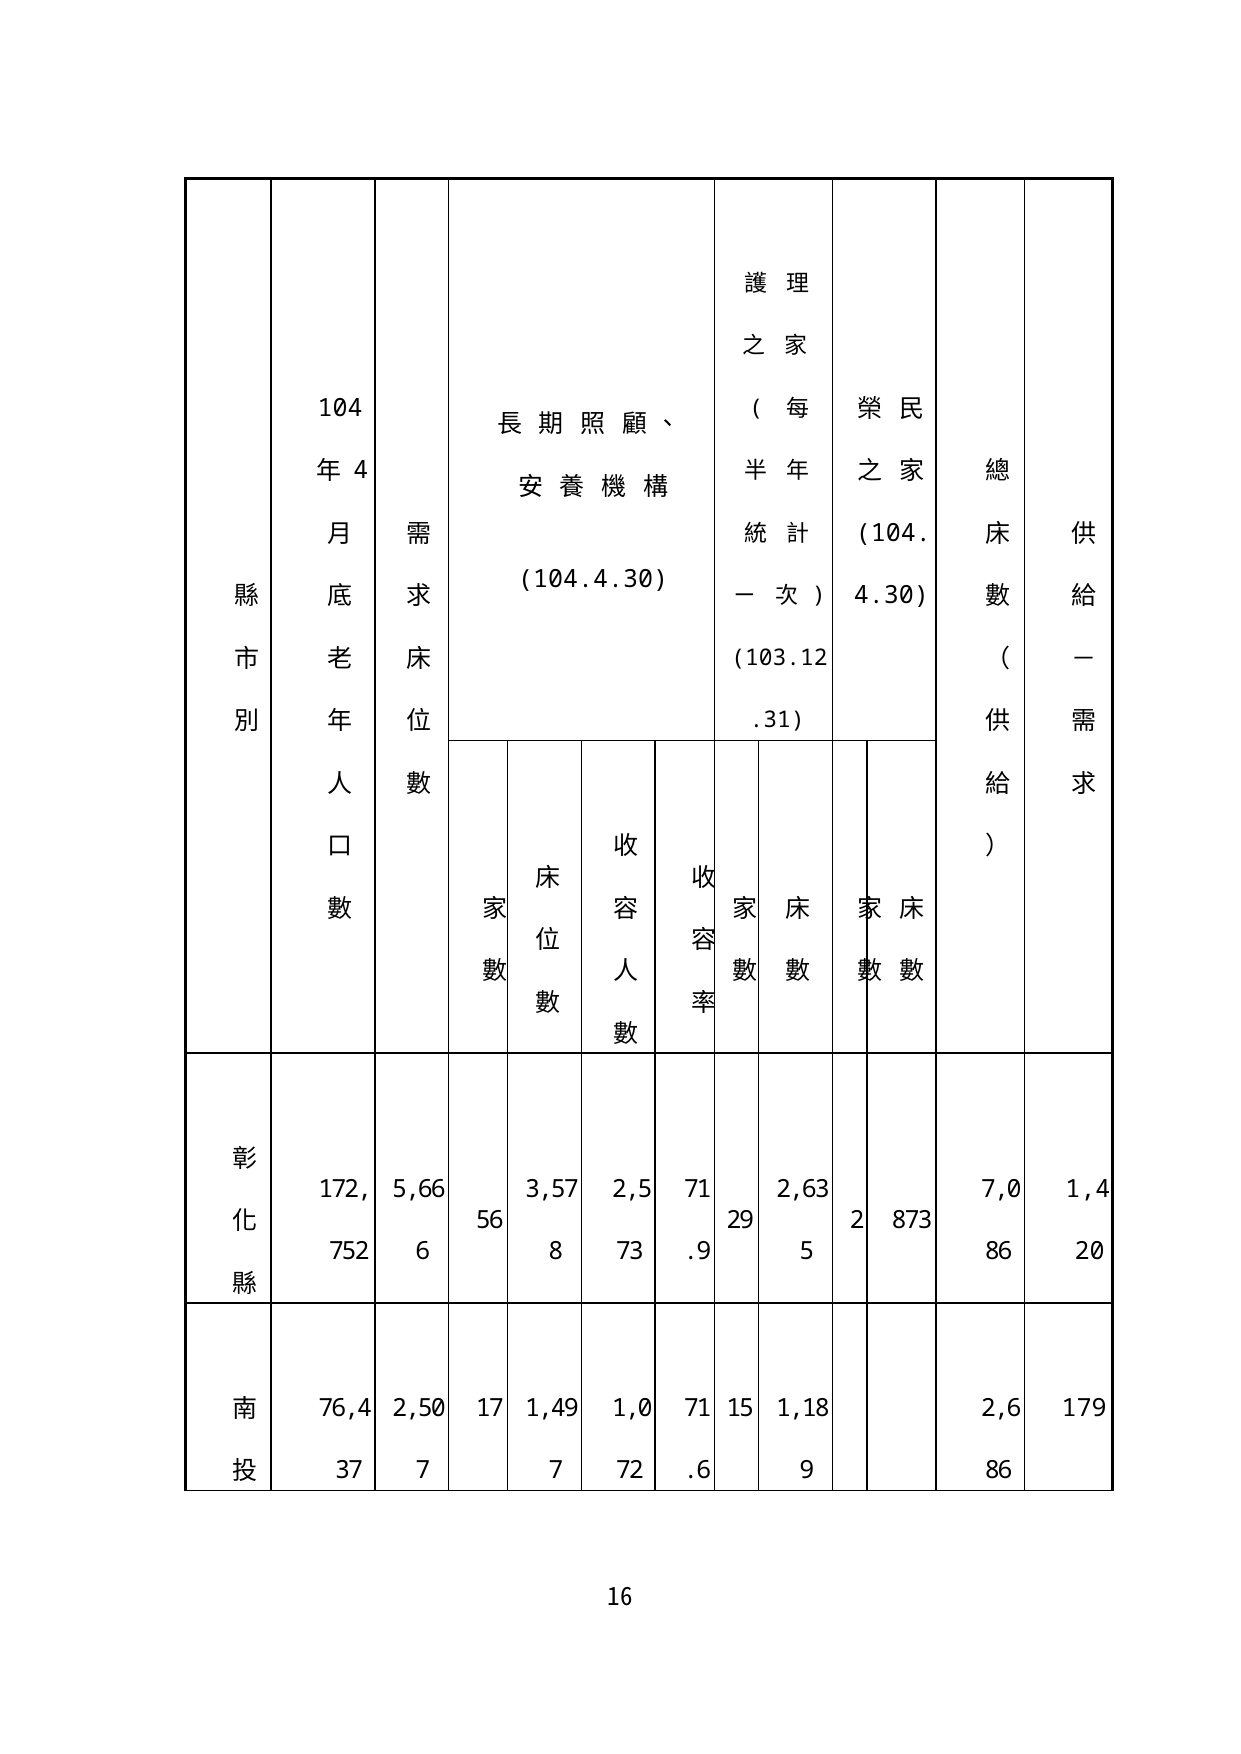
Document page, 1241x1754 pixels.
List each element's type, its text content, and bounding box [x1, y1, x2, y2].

table_cell 1,420 [1025, 1054, 1111, 1302]
table_cell 3,578 [508, 1054, 581, 1302]
table_header 需求床位數 [376, 180, 448, 1052]
table_cell 1,072 [582, 1304, 654, 1490]
table_cell 床位數 [508, 741, 581, 1052]
table_cell 1,189 [759, 1304, 832, 1490]
table_cell 5,666 [376, 1054, 448, 1302]
table_cell 家數 [833, 741, 866, 1052]
table_header 總床數 （供給） [937, 180, 1024, 1052]
table_cell 56 [449, 1054, 507, 1302]
table_cell 南投 [187, 1304, 270, 1490]
table_cell 收容人數 [582, 741, 654, 1052]
table_header 長期照顧、安養機構 (104.4.30) [449, 180, 714, 740]
table_header 104年4月底老年人口數 [272, 180, 374, 1052]
table_cell 2 [833, 1054, 866, 1302]
table_cell 71.6 [656, 1304, 714, 1490]
table_cell 彰化縣 [187, 1054, 270, 1302]
table_cell 1,497 [508, 1304, 581, 1490]
table_header 縣市別 [187, 180, 270, 1052]
table_cell 2,635 [759, 1054, 832, 1302]
table_cell 收容率 [656, 741, 714, 1052]
table_cell 29 [715, 1054, 758, 1302]
table_header 護理之家(每半年統計ㄧ次) (103.12.31) [715, 180, 832, 740]
table_cell [868, 1304, 935, 1490]
table_cell 家數 [449, 741, 507, 1052]
table_cell 2,507 [376, 1304, 448, 1490]
table_cell 2,686 [937, 1304, 1024, 1490]
table_cell 172,752 [272, 1054, 374, 1302]
table_cell 7,086 [937, 1054, 1024, 1302]
table_cell 17 [449, 1304, 507, 1490]
table_cell 床數 [868, 741, 935, 1052]
table_cell [833, 1304, 866, 1490]
table_cell 76,437 [272, 1304, 374, 1490]
table_header 榮民之家(104.4.30) [833, 180, 935, 740]
table_cell 179 [1025, 1304, 1111, 1490]
table_cell 床數 [759, 741, 832, 1052]
table_cell 71.9 [656, 1054, 714, 1302]
table_header 供給－需求 [1025, 180, 1111, 1052]
table_cell 873 [868, 1054, 935, 1302]
table_cell 家數 [715, 741, 758, 1052]
table_cell 15 [715, 1304, 758, 1490]
table_cell 2,573 [582, 1054, 654, 1302]
